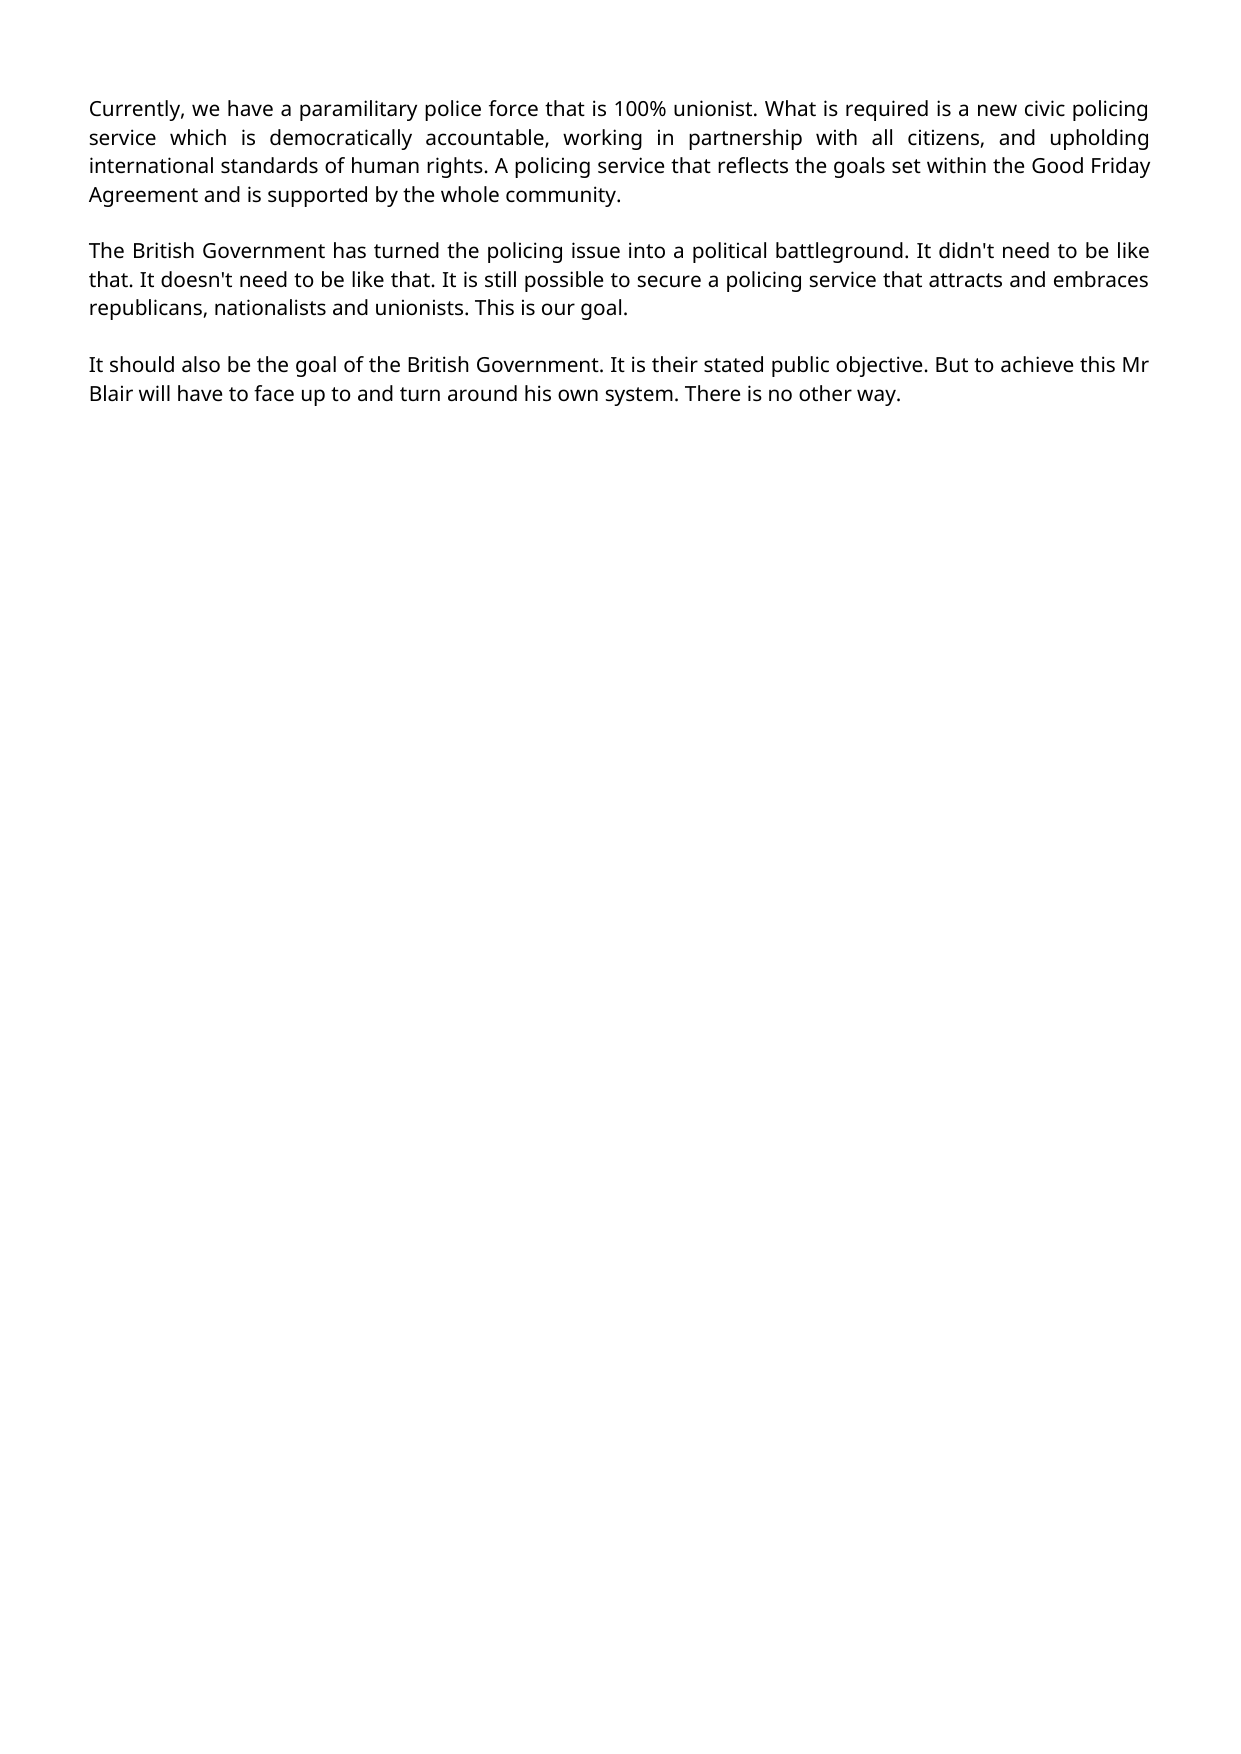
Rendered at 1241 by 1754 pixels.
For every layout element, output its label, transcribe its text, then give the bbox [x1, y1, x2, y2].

text Currently, we have a paramilitary police force that is 100% unionist. What is required is a new civic policing service which is democratically accountable, working in partnership with all citizens, and upholding international standards of human rights. A policing service that reflects the goals set within the Good Friday Agreement and is supported by the whole community. [88, 94, 1152, 208]
text The British Government has turned the policing issue into a political battleground. It didn't need to be like that. It doesn't need to be like that. It is still possible to secure a policing service that attracts and embraces republicans, nationalists and unionists. This is our goal. [88, 237, 1152, 322]
text It should also be the goal of the British Government. It is their stated public objective. But to achieve this Mr Blair will have to face up to and turn around his own system. There is no other way. [88, 350, 1152, 407]
